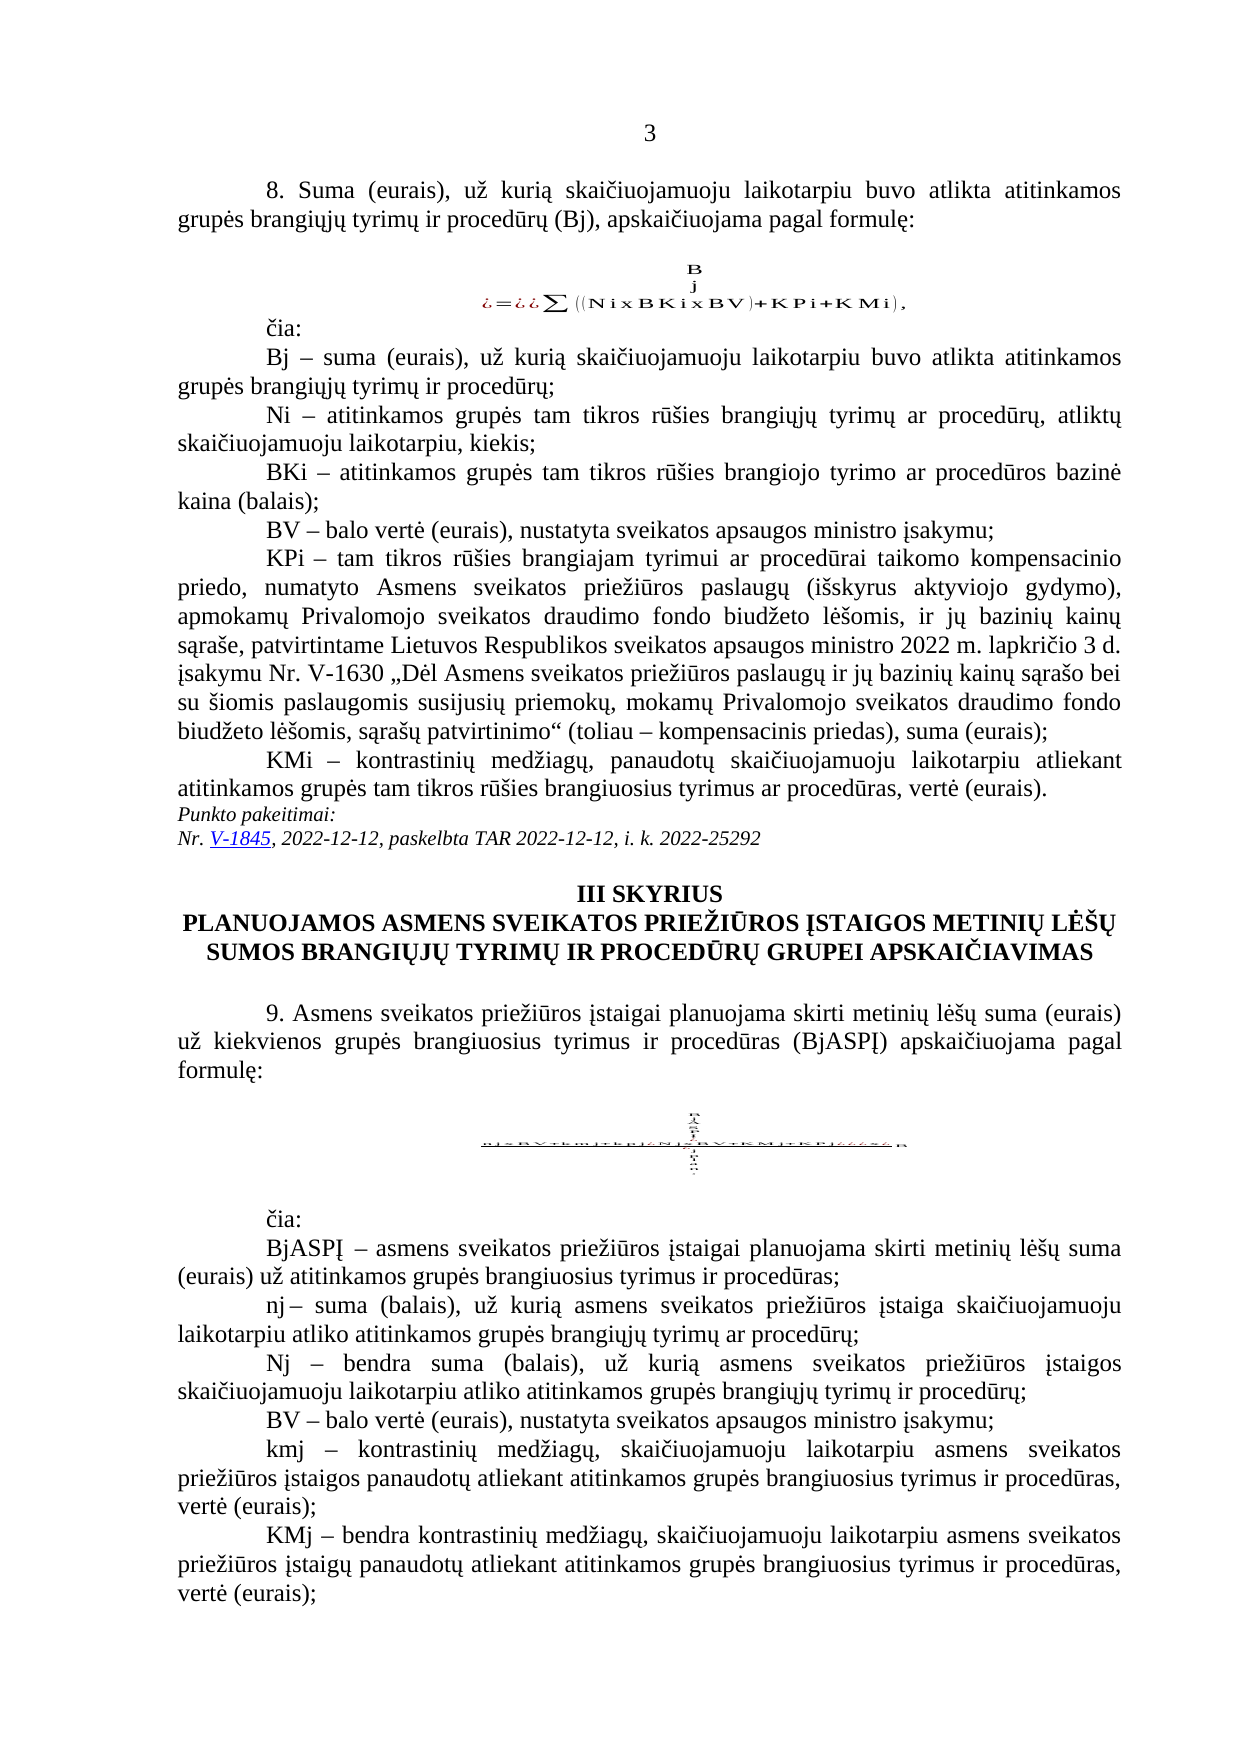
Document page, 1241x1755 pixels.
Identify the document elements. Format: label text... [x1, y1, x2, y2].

text čia: [177, 1204, 1122, 1233]
text Nj – bendra suma (balais), už kurią asmens sveikatos priežiūros įstaigos skaičiuojamuoju laikotarpiu atliko atitinkamos grupės brangiųjų tyrimų ir procedūrų; [177, 1348, 1122, 1405]
text kmj – kontrastinių medžiagų, skaičiuojamuoju laikotarpiu asmens sveikatos priežiūros įstaigos panaudotų atliekant atitinkamos grupės brangiuosius tyrimus ir procedūras, vertė (eurais); [177, 1434, 1122, 1520]
text Nr. V-1845, 2022-12-12, paskelbta TAR 2022-12-12, i. k. 2022-25292 [177, 826, 1122, 850]
text 9. Asmens sveikatos priežiūros įstaigai planuojama skirti metinių lėšų suma (eurais) už kiekvienos grupės brangiuosius tyrimus ir procedūras (BjASPĮ) apskaičiuojama pagal formulę: [177, 998, 1122, 1084]
text KMi – kontrastinių medžiagų, panaudotų skaičiuojamuoju laikotarpiu atliekant atitinkamos grupės tam tikros rūšies brangiuosius tyrimus ar procedūras, vertė (eurais). [177, 745, 1122, 802]
text III SKYRIUS [177, 879, 1122, 908]
text BV – balo vertė (eurais), nustatyta sveikatos apsaugos ministro įsakymu; [177, 1405, 1122, 1434]
text čia: [177, 313, 1122, 342]
text 8. Suma (eurais), už kurią skaičiuojamuoju laikotarpiu buvo atlikta atitinkamos grupės brangiųjų tyrimų ir procedūrų (Bj), apskaičiuojama pagal formulę: [177, 176, 1122, 233]
text Bj – suma (eurais), už kurią skaičiuojamuoju laikotarpiu buvo atlikta atitinkamos grupės brangiųjų tyrimų ir procedūrų; [177, 342, 1122, 400]
text KPi – tam tikros rūšies brangiajam tyrimui ar procedūrai taikomo kompensacinio priedo, numatyto Asmens sveikatos priežiūros paslaugų (išskyrus aktyviojo gydymo), apmokamų Privalomojo sveikatos draudimo fondo biudžeto lėšomis, ir jų bazinių kainų sąraše, patvirtintame Lietuvos Respublikos sveikatos apsaugos ministro 2022 m. lapkričio 3 d. įsakymu Nr. V-1630 „Dėl Asmens sveikatos priežiūros paslaugų ir jų bazinių kainų sąrašo bei su šiomis paslaugomis susijusių priemokų, mokamų Privalomojo sveikatos draudimo fondo biudžeto lėšomis, sąrašų patvirtinimo“ (toliau – kompensacinis priedas), suma (eurais); [177, 543, 1122, 745]
text PLANUOJAMOS ASMENS SVEIKATOS PRIEŽIŪROS ĮSTAIGOS METINIŲ LĖŠŲ SUMOS BRANGIŲJŲ TYRIMŲ IR PROCEDŪRŲ GRUPEI APSKAIČIAVIMAS [177, 908, 1122, 965]
text BjASPĮ – asmens sveikatos priežiūros įstaigai planuojama skirti metinių lėšų suma (eurais) už atitinkamos grupės brangiuosius tyrimus ir procedūras; [177, 1233, 1122, 1290]
text KMj – bendra kontrastinių medžiagų, skaičiuojamuoju laikotarpiu asmens sveikatos priežiūros įstaigų panaudotų atliekant atitinkamos grupės brangiuosius tyrimus ir procedūras, vertė (eurais); [177, 1520, 1122, 1606]
text BV – balo vertė (eurais), nustatyta sveikatos apsaugos ministro įsakymu; [177, 515, 1122, 543]
text Punkto pakeitimai: [177, 802, 1122, 826]
text nj – suma (balais), už kurią asmens sveikatos priežiūros įstaiga skaičiuojamuoju laikotarpiu atliko atitinkamos grupės brangiųjų tyrimų ar procedūrų; [177, 1290, 1122, 1348]
text Ni – atitinkamos grupės tam tikros rūšies brangiųjų tyrimų ar procedūrų, atliktų skaičiuojamuoju laikotarpiu, kiekis; [177, 400, 1122, 457]
text BKi – atitinkamos grupės tam tikros rūšies brangiojo tyrimo ar procedūros bazinė kaina (balais); [177, 457, 1122, 515]
